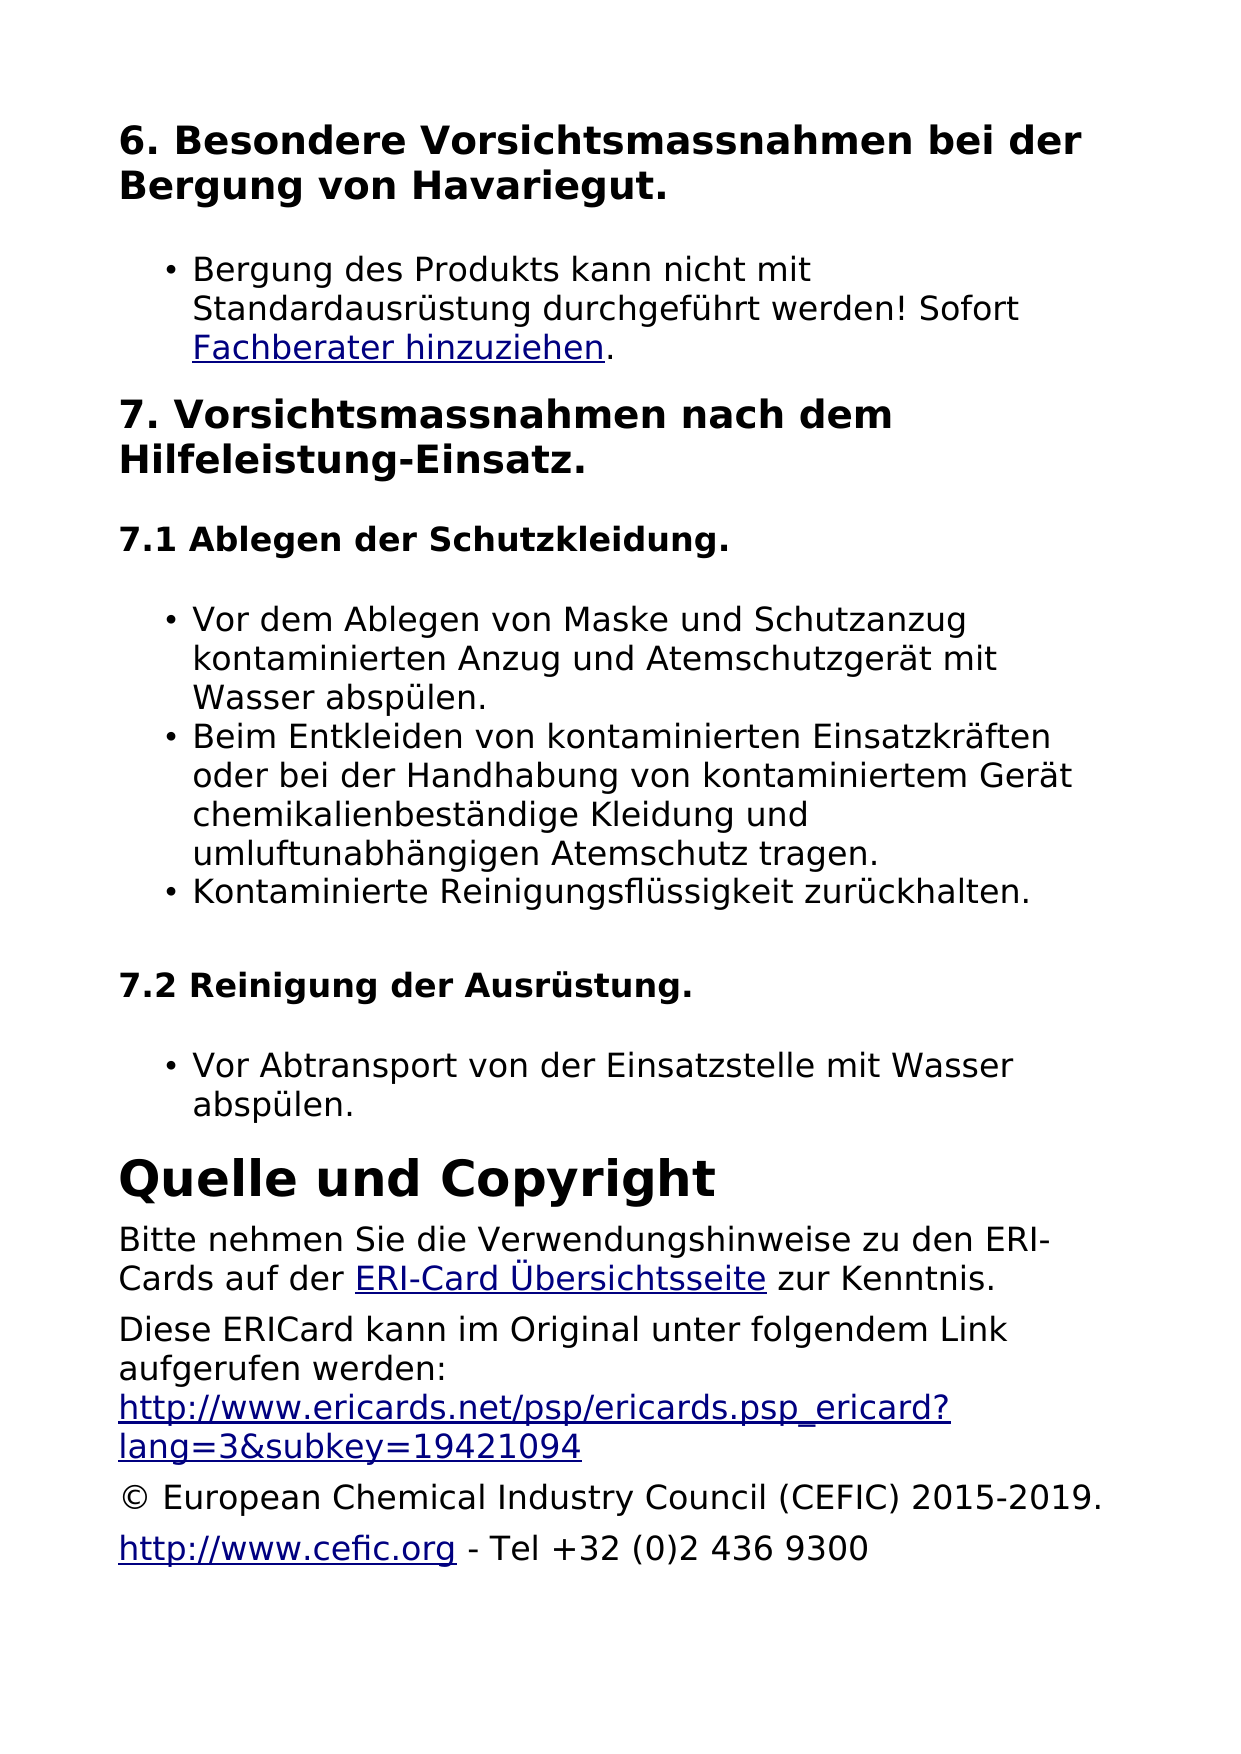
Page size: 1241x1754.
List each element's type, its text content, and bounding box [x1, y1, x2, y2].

list Beim Entkleiden von kontaminierten Einsatzkräften oder bei der Handhabung von kontaminiertem Gerät chemikalienbeständige Kleidung und umluftunabhängigen Atemschutz tragen. [177, 717, 1122, 873]
subtitle 7. Vorsichtsmassnahmen nach dem Hilfeleistung-Einsatz. [118, 392, 1122, 482]
text Diese ERICard kann im Original unter folgendem Link aufgerufen werden: http://www.ericards.net/psp/ericards.psp_ericard?lang=3&subkey=19421094 [118, 1311, 1122, 1466]
subtitle 7.1 Ablegen der Schutzkleidung. [118, 520, 1122, 559]
text © European Chemical Industry Council (CEFIC) 2015-2019. [118, 1478, 1122, 1517]
subtitle 6. Besondere Vorsichtsmassnahmen bei der Bergung von Havariegut. [118, 118, 1122, 208]
subtitle Quelle und Copyright [118, 1150, 1122, 1208]
text [118, 1581, 1122, 1620]
text Bitte nehmen Sie die Verwendungshinweise zu den ERI-Cards auf der ERI-Card Übersichtsseite zur Kenntnis. [118, 1220, 1122, 1298]
list Bergung des Produkts kann nicht mit Standardausrüstung durchgeführt werden! Sofort Fachberater hinzuziehen. [177, 251, 1122, 367]
list Vor Abtransport von der Einsatzstelle mit Wasser abspülen. [177, 1047, 1122, 1125]
list Kontaminierte Reinigungsflüssigkeit zurückhalten. [177, 873, 1122, 912]
list Vor dem Ablegen von Maske und Schutzanzug kontaminierten Anzug und Atemschutzgerät mit Wasser abspülen. [177, 601, 1122, 717]
text http://www.cefic.org - Tel +32 (0)2 436 9300 [118, 1530, 1122, 1569]
subtitle 7.2 Reinigung der Ausrüstung. [118, 966, 1122, 1005]
